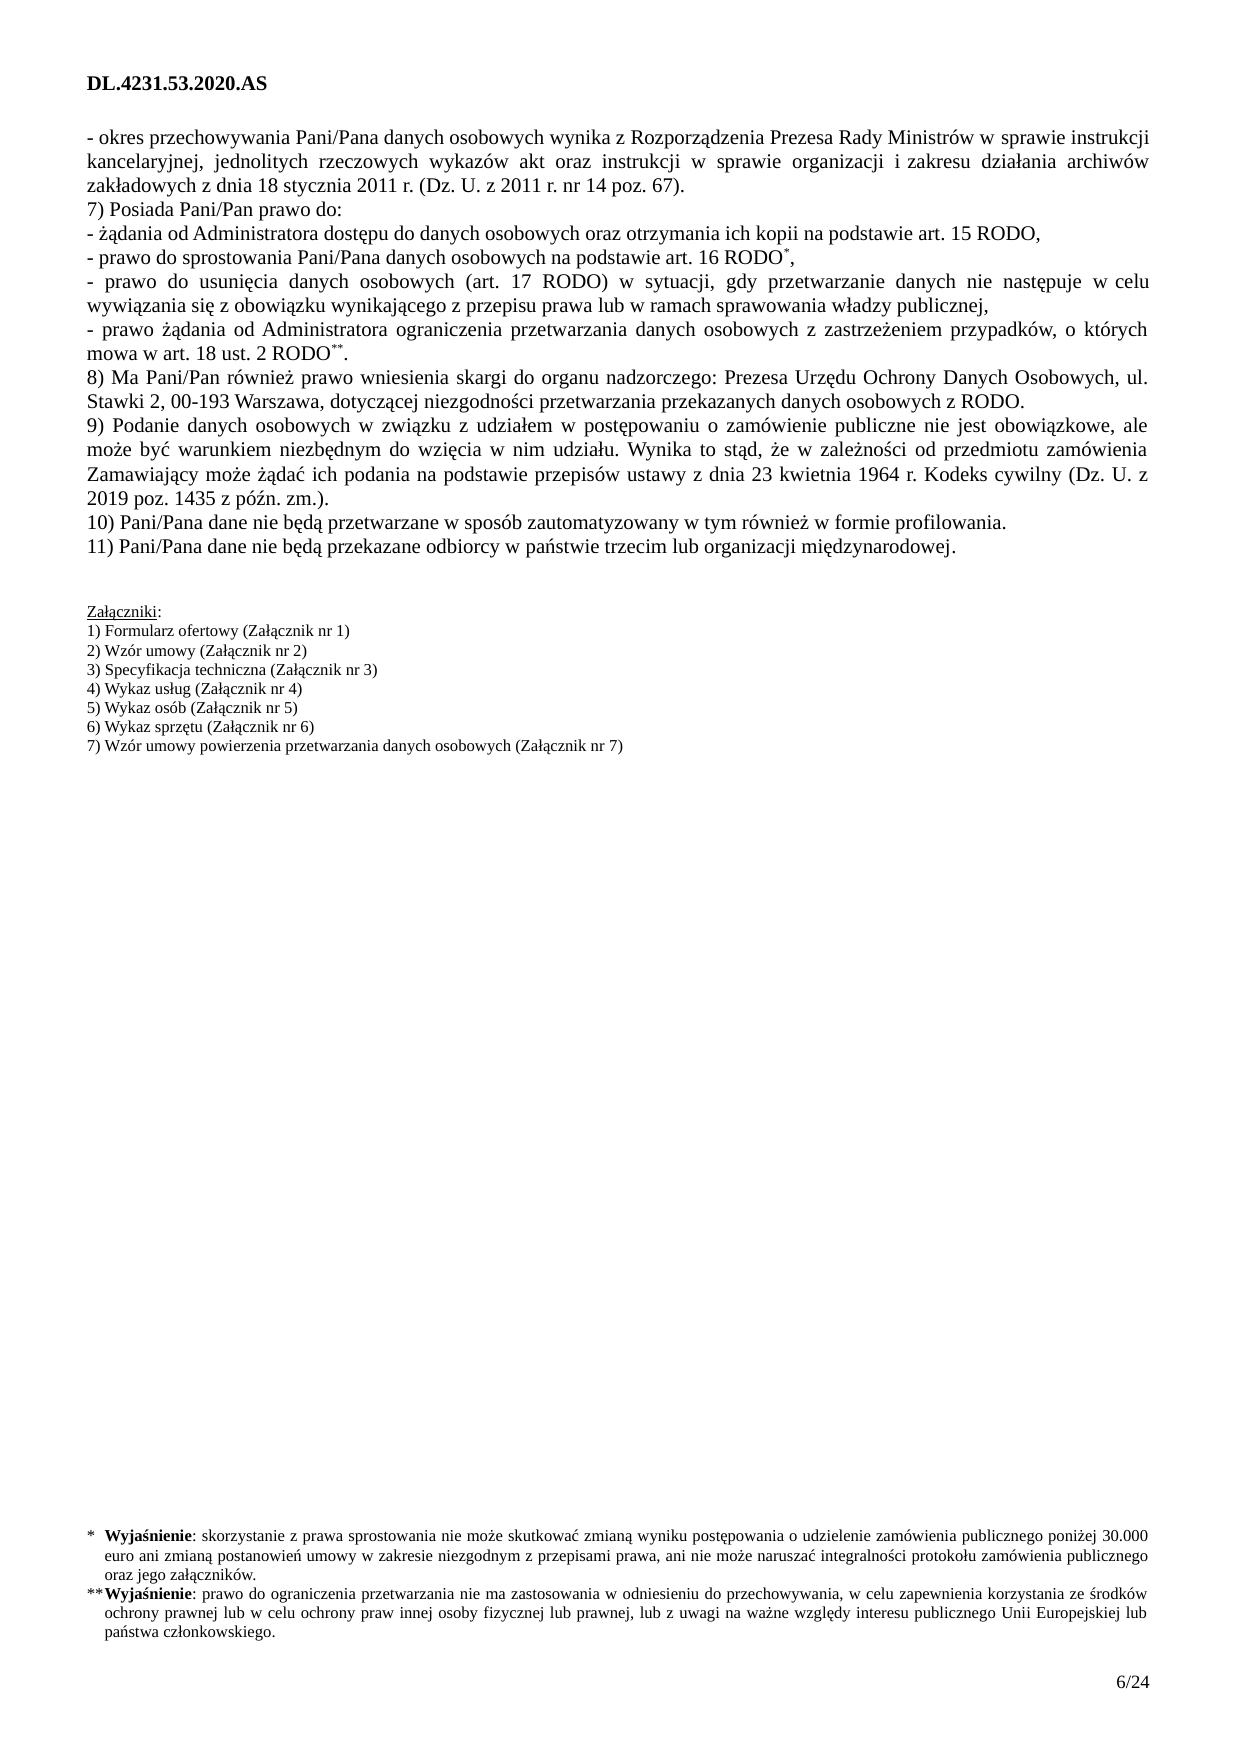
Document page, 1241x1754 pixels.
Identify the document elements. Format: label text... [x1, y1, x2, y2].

text 1) Formularz ofertowy (Załącznik nr 1) [87, 621, 1149, 640]
text Załączniki: [87, 602, 1149, 621]
list - prawo do sprostowania Pani/Pana danych osobowych na podstawie art. 16 RODO, [87, 245, 1149, 269]
text 3) Specyfikacja techniczna (Załącznik nr 3) [87, 659, 1149, 679]
list 9) Podanie danych osobowych w związku z udziałem w postępowaniu o zamówienie publiczne nie jest obowiązkowe, ale może być warunkiem niezbędnym do wzięcia w nim udziału. Wynika to stąd, że w zależności od przedmiotu zamówienia Zamawiający może żądać ich podania na podstawie przepisów ustawy z dnia 23 kwietnia 1964 r. Kodeks cywilny (Dz. U. z 2019 poz. 1435 z późn. zm.). [87, 413, 1149, 509]
list - żądania od Administratora dostępu do danych osobowych oraz otrzymania ich kopii na podstawie art. 15 RODO, [87, 221, 1149, 245]
list Wyjaśnienie: skorzystanie z prawa sprostowania nie może skutkować zmianą wyniku postępowania o udzielenie zamówienia publicznego poniżej 30.000 euro ani zmianą postanowień umowy w zakresie niezgodnym z przepisami prawa, ani nie może naruszać integralności protokołu zamówienia publicznego oraz jego załączników. [87, 1526, 1149, 1584]
list - prawo żądania od Administratora ograniczenia przetwarzania danych osobowych z zastrzeżeniem przypadków, o których mowa w art. 18 ust. 2 RODO. [87, 317, 1149, 365]
text 6) Wykaz sprzętu (Załącznik nr 6) [87, 717, 1149, 736]
list 10) Pani/Pana dane nie będą przetwarzane w sposób zautomatyzowany w tym również w formie profilowania. [87, 509, 1149, 534]
list - prawo do usunięcia danych osobowych (art. 17 RODO) w sytuacji, gdy przetwarzanie danych nie następuje w celu wywiązania się z obowiązku wynikającego z przepisu prawa lub w ramach sprawowania władzy publicznej, [87, 269, 1149, 317]
list Wyjaśnienie: prawo do ograniczenia przetwarzania nie ma zastosowania w odniesieniu do przechowywania, w celu zapewnienia korzystania ze środków ochrony prawnej lub w celu ochrony praw innej osoby fizycznej lub prawnej, lub z uwagi na ważne względy interesu publicznego Unii Europejskiej lub państwa członkowskiego. [87, 1584, 1149, 1641]
text 7) Wzór umowy powierzenia przetwarzania danych osobowych (Załącznik nr 7) [87, 736, 1149, 755]
text 2) Wzór umowy (Załącznik nr 2) [87, 640, 1149, 659]
list 7) Posiada Pani/Pan prawo do: [87, 197, 1149, 221]
list 8) Ma Pani/Pan również prawo wniesienia skargi do organu nadzorczego: Prezesa Urzędu Ochrony Danych Osobowych, ul. Stawki 2, 00-193 Warszawa, dotyczącej niezgodności przetwarzania przekazanych danych osobowych z RODO. [87, 365, 1149, 413]
list - okres przechowywania Pani/Pana danych osobowych wynika z Rozporządzenia Prezesa Rady Ministrów w sprawie instrukcji kancelaryjnej, jednolitych rzeczowych wykazów akt oraz instrukcji w sprawie organizacji i zakresu działania archiwów zakładowych z dnia 18 stycznia 2011 r. (Dz. U. z 2011 r. nr 14 poz. 67). [87, 124, 1149, 197]
text 5) Wykaz osób (Załącznik nr 5) [87, 698, 1149, 717]
text 4) Wykaz usług (Załącznik nr 4) [87, 679, 1149, 698]
list 11) Pani/Pana dane nie będą przekazane odbiorcy w państwie trzecim lub organizacji międzynarodowej. [87, 534, 1149, 558]
